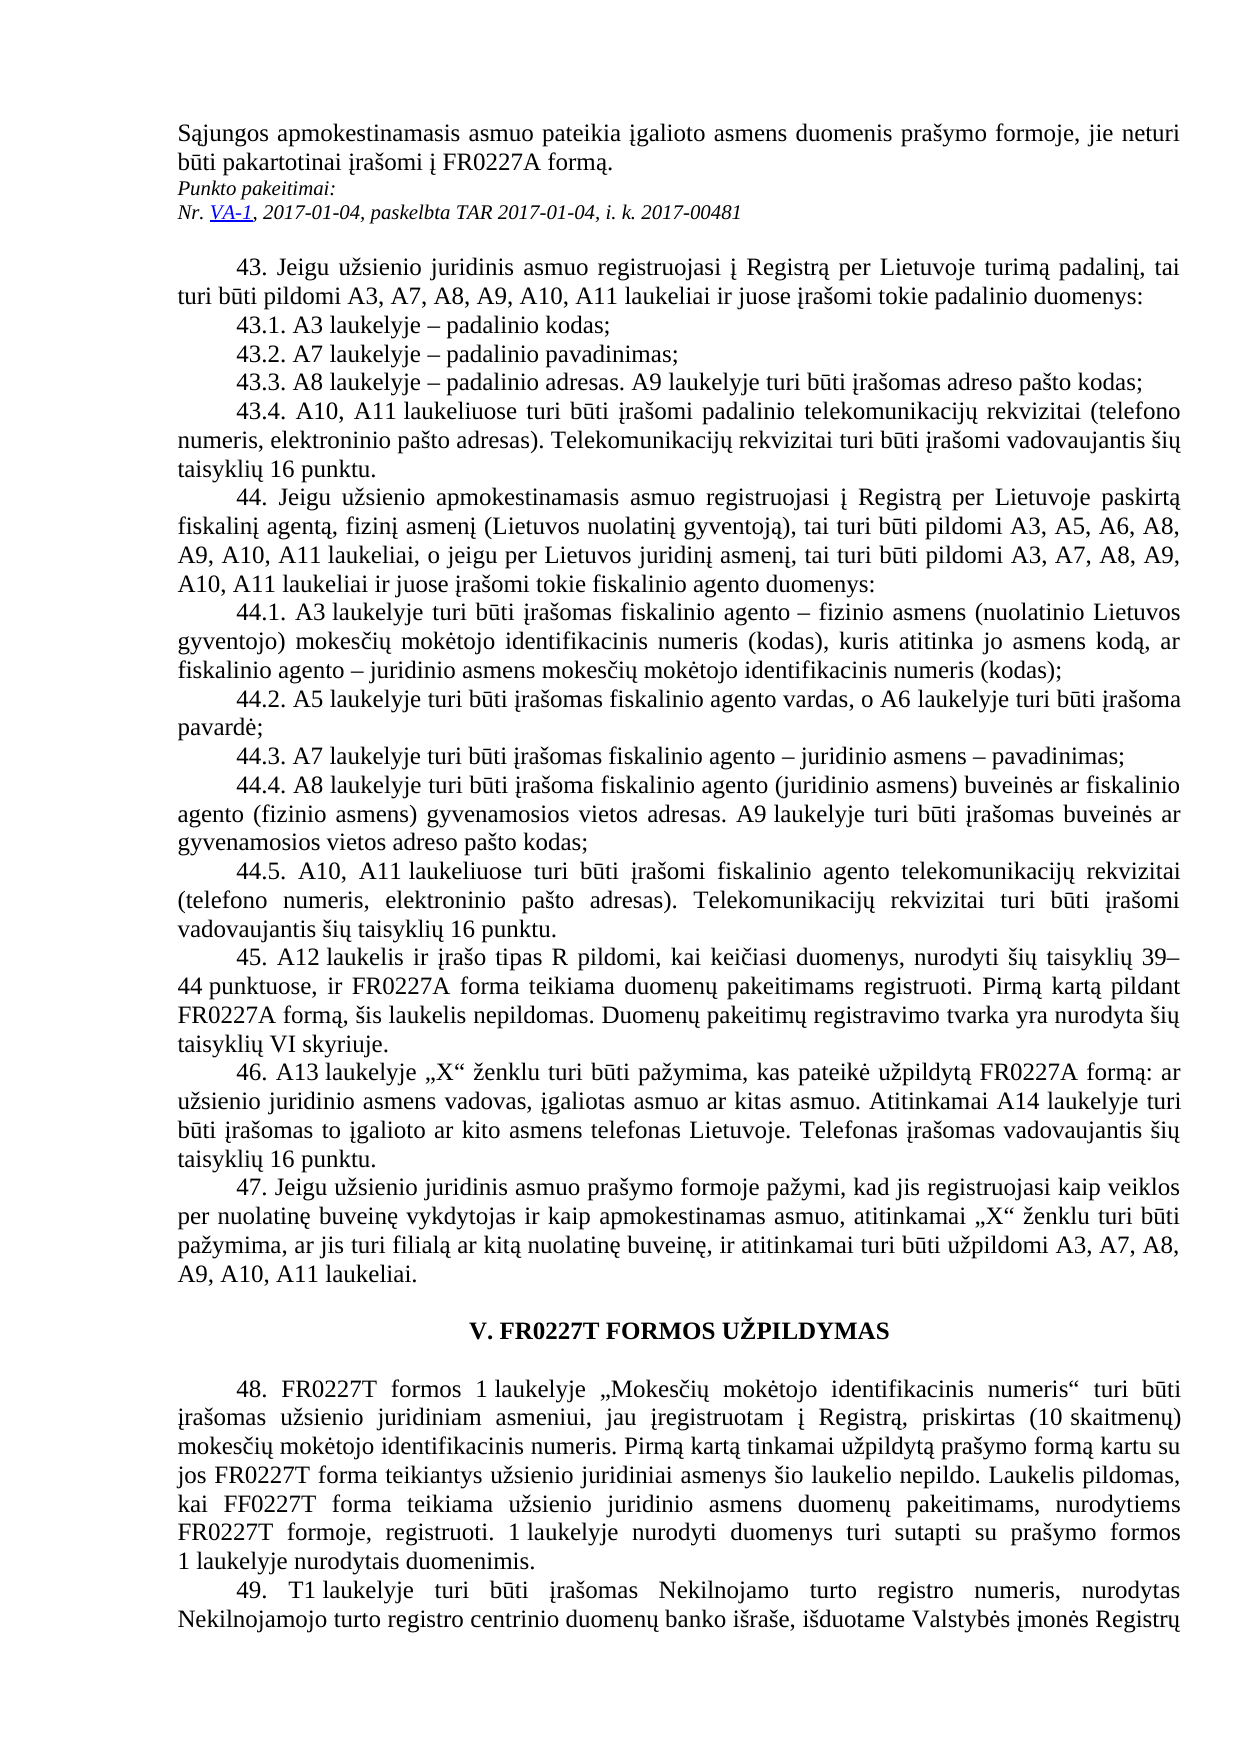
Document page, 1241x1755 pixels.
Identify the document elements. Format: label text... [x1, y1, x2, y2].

text 44.1. A3 laukelyje turi būti įrašomas fiskalinio agento – fizinio asmens (nuolatinio Lietuvos gyventojo) mokesčių mokėtojo identifikacinis numeris (kodas), kuris atitinka jo asmens kodą, ar fiskalinio agento – juridinio asmens mokesčių mokėtojo identifikacinis numeris (kodas); [177, 597, 1181, 684]
text V. FR0227T FORMOS UŽPILDYMAS [177, 1316, 1181, 1345]
text 43.2. A7 laukelyje – padalinio pavadinimas; [177, 339, 1181, 367]
text 47. Jeigu užsienio juridinis asmuo prašymo formoje pažymi, kad jis registruojasi kaip veiklos per nuolatinę buveinę vykdytojas ir kaip apmokestinamas asmuo, atitinkamai „X“ ženklu turi būti pažymima, ar jis turi filialą ar kitą nuolatinę buveinę, ir atitinkamai turi būti užpildomi A3, A7, A8, A9, A10, A11 laukeliai. [177, 1172, 1181, 1287]
text Sąjungos apmokestinamasis asmuo pateikia įgalioto asmens duomenis prašymo formoje, jie neturi būti pakartotinai įrašomi į FR0227A formą. [177, 118, 1181, 176]
text 46. A13 laukelyje „X“ ženklu turi būti pažymima, kas pateikė užpildytą FR0227A formą: ar užsienio juridinio asmens vadovas, įgaliotas asmuo ar kitas asmuo. Atitinkamai A14 laukelyje turi būti įrašomas to įgalioto ar kito asmens telefonas Lietuvoje. Telefonas įrašomas vadovaujantis šių taisyklių 16 punktu. [177, 1057, 1181, 1172]
text 45. A12 laukelis ir įrašo tipas R pildomi, kai keičiasi duomenys, nurodyti šių taisyklių 39–44 punktuose, ir FR0227A forma teikiama duomenų pakeitimams registruoti. Pirmą kartą pildant FR0227A formą, šis laukelis nepildomas. Duomenų pakeitimų registravimo tvarka yra nurodyta šių taisyklių VI skyriuje. [177, 942, 1181, 1057]
text 43. Jeigu užsienio juridinis asmuo registruojasi į Registrą per Lietuvoje turimą padalinį, tai turi būti pildomi A3, A7, A8, A9, A10, A11 laukeliai ir juose įrašomi tokie padalinio duomenys: [177, 252, 1181, 310]
text 49. T1 laukelyje turi būti įrašomas Nekilnojamo turto registro numeris, nurodytas Nekilnojamojo turto registro centrinio duomenų banko išraše, išduotame Valstybės įmonės Registrų [177, 1575, 1181, 1632]
text Nr. VA-1, 2017-01-04, paskelbta TAR 2017-01-04, i. k. 2017-00481 [177, 200, 1181, 224]
text 43.1. A3 laukelyje – padalinio kodas; [177, 310, 1181, 339]
text Punkto pakeitimai: [177, 176, 1181, 200]
text 44.2. A5 laukelyje turi būti įrašomas fiskalinio agento vardas, o A6 laukelyje turi būti įrašoma pavardė; [177, 684, 1181, 741]
text 43.3. A8 laukelyje – padalinio adresas. A9 laukelyje turi būti įrašomas adreso pašto kodas; [177, 367, 1181, 396]
text 48. FR0227T formos 1 laukelyje „Mokesčių mokėtojo identifikacinis numeris“ turi būti įrašomas užsienio juridiniam asmeniui, jau įregistruotam į Registrą, priskirtas (10 skaitmenų) mokesčių mokėtojo identifikacinis numeris. Pirmą kartą tinkamai užpildytą prašymo formą kartu su jos FR0227T forma teikiantys užsienio juridiniai asmenys šio laukelio nepildo. Laukelis pildomas, kai FF0227T forma teikiama užsienio juridinio asmens duomenų pakeitimams, nurodytiems FR0227T formoje, registruoti. 1 laukelyje nurodyti duomenys turi sutapti su prašymo formos 1 laukelyje nurodytais duomenimis. [177, 1374, 1181, 1575]
text 43.4. A10, A11 laukeliuose turi būti įrašomi padalinio telekomunikacijų rekvizitai (telefono numeris, elektroninio pašto adresas). Telekomunikacijų rekvizitai turi būti įrašomi vadovaujantis šių taisyklių 16 punktu. [177, 396, 1181, 482]
text 44. Jeigu užsienio apmokestinamasis asmuo registruojasi į Registrą per Lietuvoje paskirtą fiskalinį agentą, fizinį asmenį (Lietuvos nuolatinį gyventoją), tai turi būti pildomi A3, A5, A6, A8, A9, A10, A11 laukeliai, o jeigu per Lietuvos juridinį asmenį, tai turi būti pildomi A3, A7, A8, A9, A10, A11 laukeliai ir juose įrašomi tokie fiskalinio agento duomenys: [177, 482, 1181, 597]
text 44.3. A7 laukelyje turi būti įrašomas fiskalinio agento – juridinio asmens – pavadinimas; [177, 741, 1181, 770]
text 44.4. A8 laukelyje turi būti įrašoma fiskalinio agento (juridinio asmens) buveinės ar fiskalinio agento (fizinio asmens) gyvenamosios vietos adresas. A9 laukelyje turi būti įrašomas buveinės ar gyvenamosios vietos adreso pašto kodas; [177, 770, 1181, 856]
text 44.5. A10, A11 laukeliuose turi būti įrašomi fiskalinio agento telekomunikacijų rekvizitai (telefono numeris, elektroninio pašto adresas). Telekomunikacijų rekvizitai turi būti įrašomi vadovaujantis šių taisyklių 16 punktu. [177, 856, 1181, 942]
